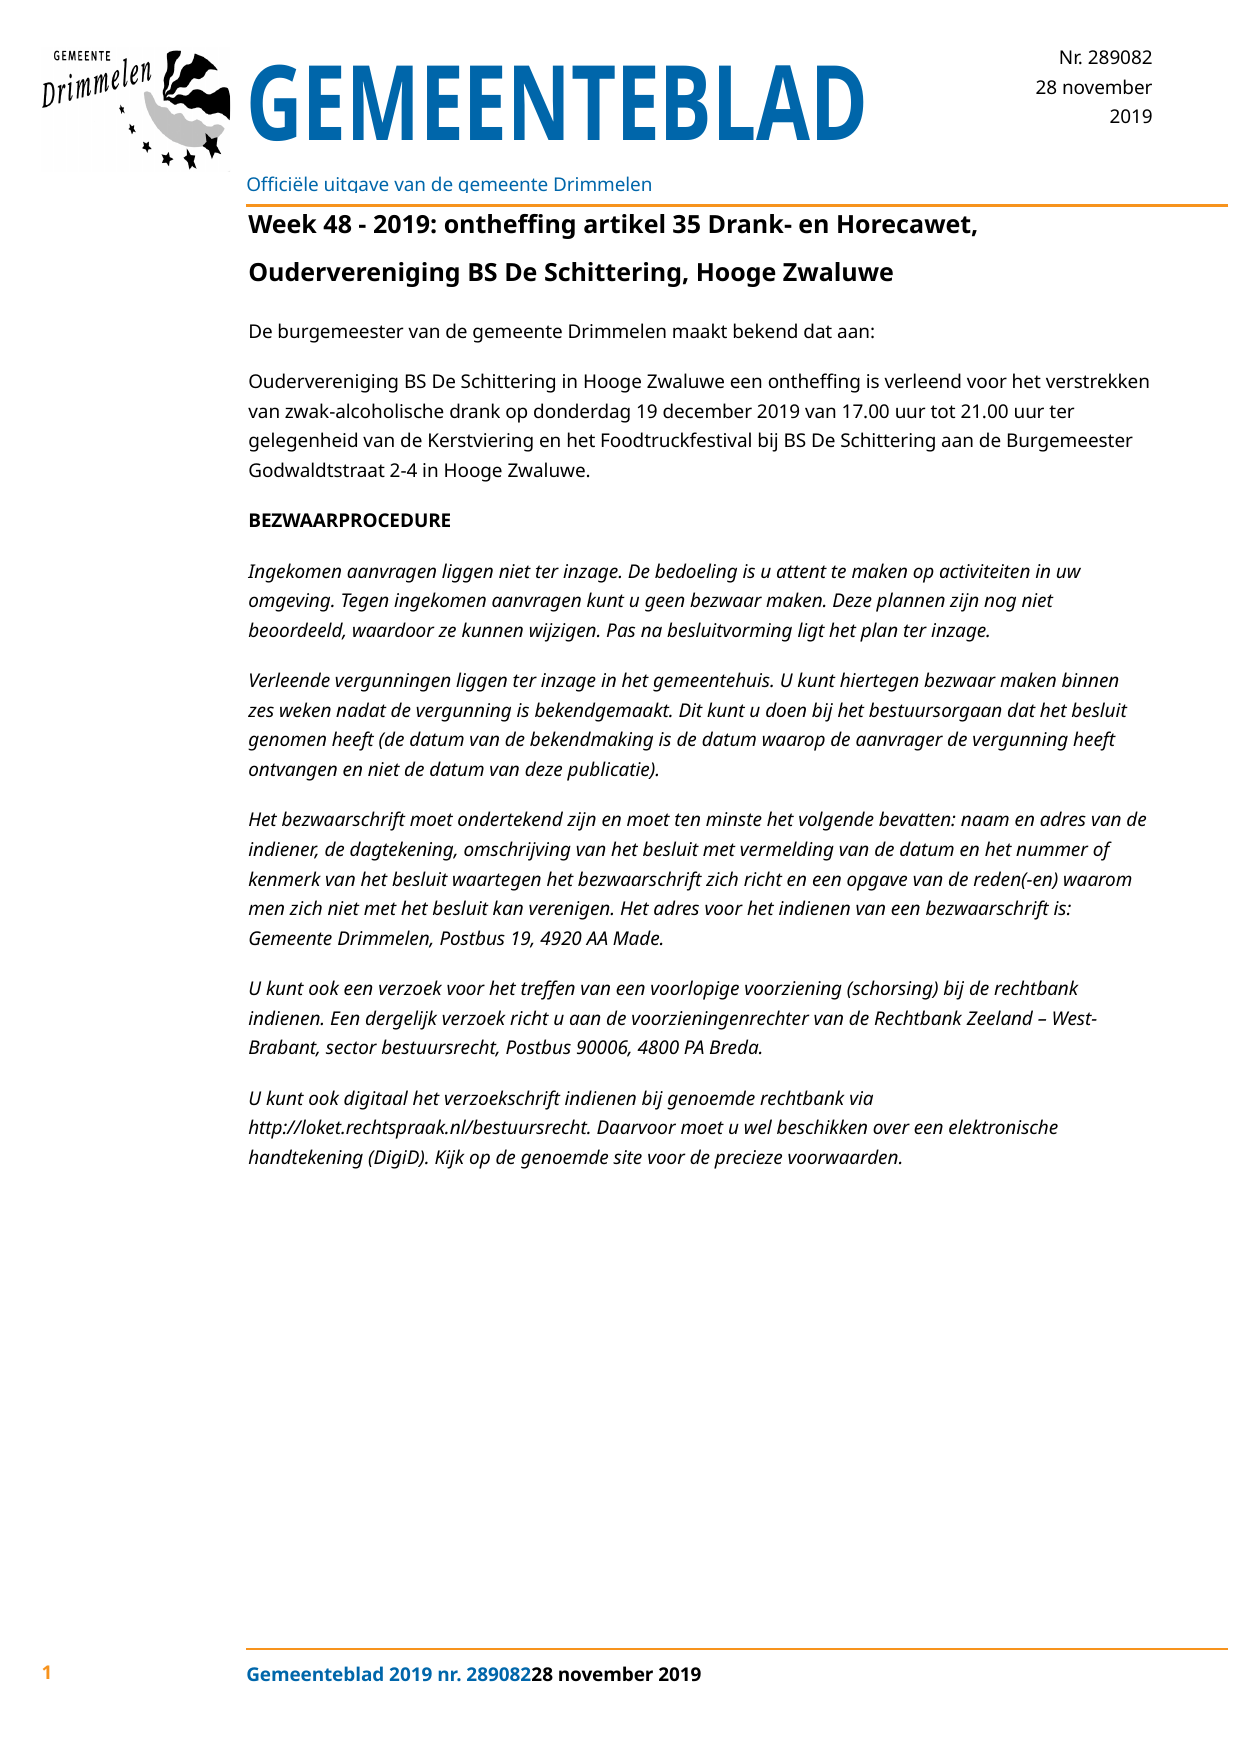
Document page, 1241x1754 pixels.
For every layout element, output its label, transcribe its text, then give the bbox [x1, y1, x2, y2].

text Verleende vergunningen liggen ter inzage in het gemeentehuis. U kunt hiertegen bezwaar maken binnen zes weken nadat de vergunning is bekendgemaakt. Dit kunt u doen bij het bestuursorgaan dat het besluit genomen heeft (de datum van de bekendmaking is de datum waarop de aanvrager de vergunning heeft ontvangen en niet de datum van deze publicatie). [248, 667, 1152, 782]
text Ingekomen aanvragen liggen niet ter inzage. De bedoeling is u attent te maken op activiteiten in uw omgeving. Tegen ingekomen aanvragen kunt u geen bezwaar maken. Deze plannen zijn nog niet beoordeeld, waardoor ze kunnen wijzigen. Pas na besluitvorming ligt het plan ter inzage. [248, 558, 1152, 643]
text Week 48 - 2019: ontheffing artikel 35 Drank- en Horecawet, Oudervereniging BS De Schittering, Hooge Zwaluwe [248, 207, 1152, 288]
text Oudervereniging BS De Schittering in Hooge Zwaluwe een ontheffing is verleend voor het verstrekken van zwak-alcoholische drank op donderdag 19 december 2019 van 17.00 uur tot 21.00 uur ter gelegenheid van de Kerstviering en het Foodtruckfestival bij BS De Schittering aan de Burgemeester Godwaldtstraat 2-4 in Hooge Zwaluwe. [248, 368, 1152, 483]
picture [41, 47, 231, 172]
text BEZWAARPROCEDURE [248, 507, 1152, 533]
text Het bezwaarschrift moet ondertekend zijn en moet ten minste het volgende bevatten: naam en adres van de indiener, de dagtekening, omschrijving van het besluit met vermelding van de datum en het nummer of kenmerk van het besluit waartegen het bezwaarschrift zich richt en een opgave van de reden(-en) waarom men zich niet met het besluit kan verenigen. Het adres voor het indienen van een bezwaarschrift is: Gemeente Drimmelen, Postbus 19, 4920 AA Made. [248, 807, 1152, 951]
text De burgemeester van de gemeente Drimmelen maakt bekend dat aan: [248, 318, 1152, 344]
text U kunt ook digitaal het verzoekschrift indienen bij genoemde rechtbank via http://loket.rechtspraak.nl/bestuursrecht. Daarvoor moet u wel beschikken over een elektronische handtekening (DigiD). Kijk op de genoemde site voor de precieze voorwaarden. [248, 1085, 1152, 1170]
text U kunt ook een verzoek voor het treffen van een voorlopige voorziening (schorsing) bij de rechtbank indienen. Een dergelijk verzoek richt u aan de voorzieningenrechter van de Rechtbank Zeeland – West-Brabant, sector bestuursrecht, Postbus 90006, 4800 PA Breda. [248, 975, 1152, 1060]
